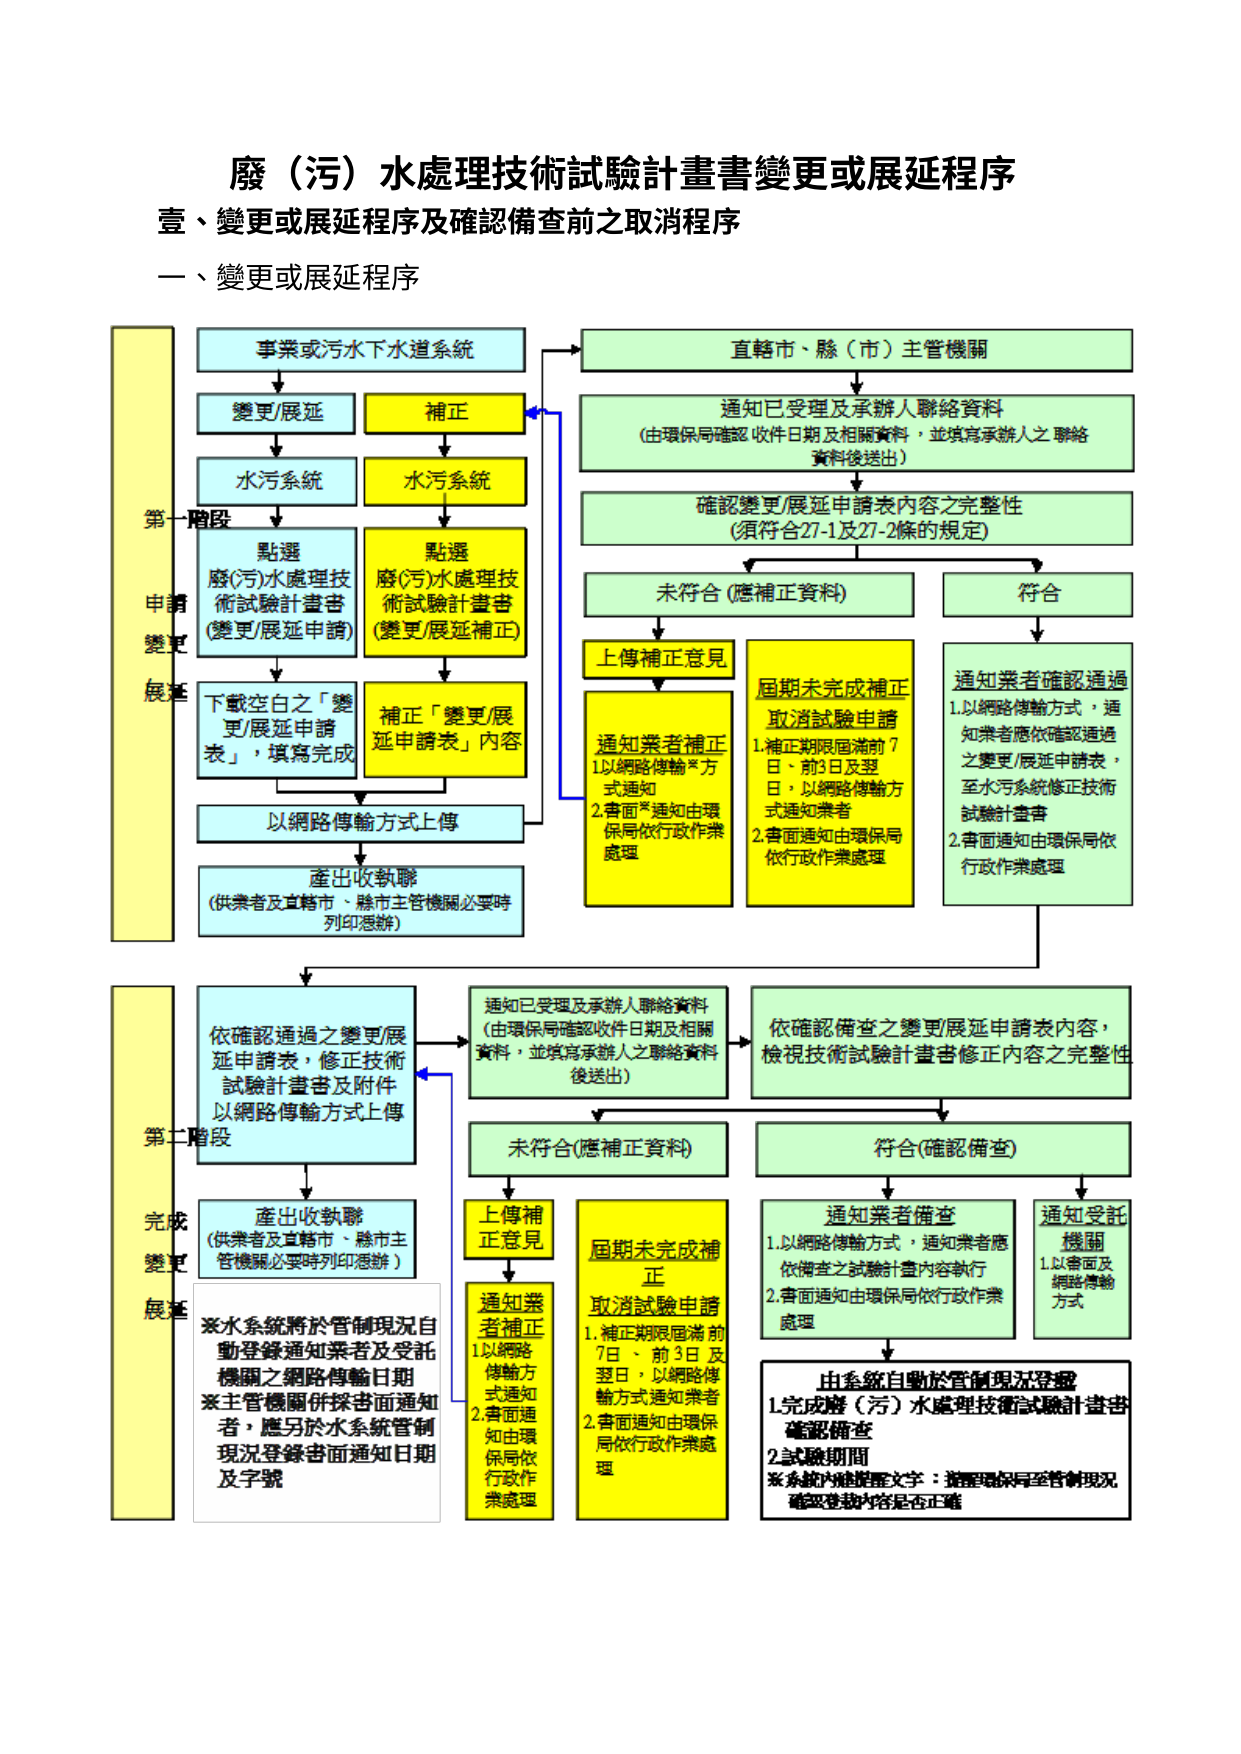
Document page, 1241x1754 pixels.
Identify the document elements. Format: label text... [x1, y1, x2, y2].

text 廢（污）水處理技術試驗計畫書變更或展延程序 [99, 127, 1147, 202]
text 壹、變更或展延程序及確認備查前之取消程序 [158, 202, 1053, 239]
text 一、變更或展延程序 [158, 258, 1053, 296]
